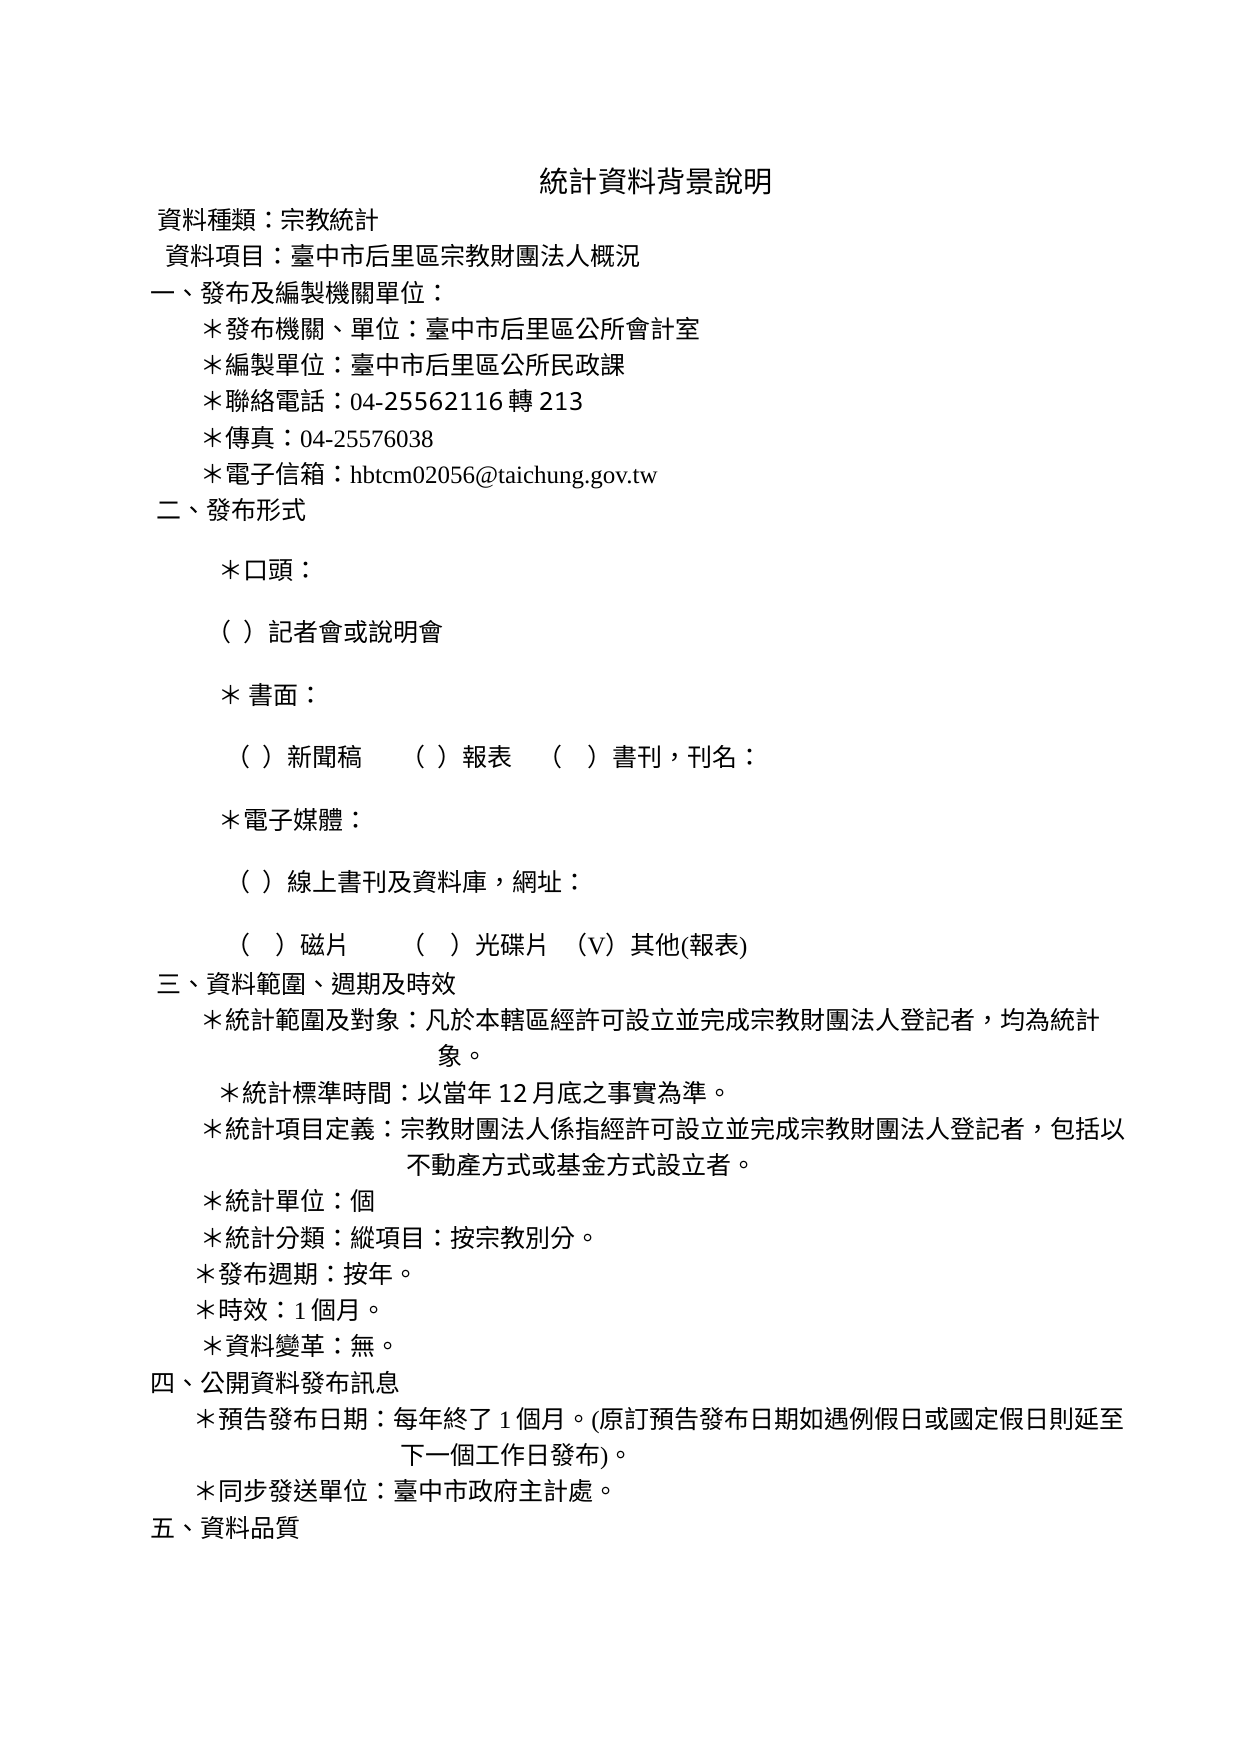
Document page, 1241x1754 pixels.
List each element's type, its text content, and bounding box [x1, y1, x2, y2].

text ＊時效：1個月。 [187, 1291, 1125, 1327]
text （ ）線上書刊及資料庫，網址： [225, 839, 1125, 902]
text 象。 [437, 1037, 1125, 1073]
text ＊資料變革：無。 [187, 1327, 1125, 1363]
text （ ）磁片 （ ）光碟片 （V）其他(報表) [225, 902, 1125, 964]
text ＊傳真：04-25576038 [187, 418, 1125, 454]
text 資料種類：宗教統計 [158, 201, 1125, 237]
text ＊聯絡電話：04-25562116轉213 [187, 382, 1125, 418]
text 二、發布形式 [150, 491, 1125, 527]
text ＊統計分類：縱項目：按宗教別分。 [187, 1218, 1125, 1254]
text 統計資料背景說明 [187, 158, 1125, 201]
text ＊電子信箱：hbtcm02056@taichung.gov.tw [187, 454, 1125, 491]
list 書面： [218, 652, 1125, 714]
text 四、公開資料發布訊息 [150, 1363, 1125, 1399]
text 資料項目：臺中市后里區宗教財團法人概況 [150, 237, 1125, 273]
text ＊電子媒體： [218, 777, 1125, 839]
text ＊預告發布日期：每年終了1個月。(原訂預告發布日期如遇例假日或國定假日則延至下一個工作日發布)。 [187, 1399, 1125, 1472]
text 五、資料品質 [150, 1508, 1125, 1544]
text 一、發布及編製機關單位： [150, 273, 1125, 309]
text ＊編製單位：臺中市后里區公所民政課 [187, 346, 1125, 382]
text ＊統計單位：個 [187, 1182, 1125, 1218]
text ＊發布機關、單位：臺中市后里區公所會計室 [187, 309, 1125, 346]
text ＊統計範圍及對象：凡於本轄區經許可設立並完成宗教財團法人登記者，均為統計 [187, 1001, 1125, 1037]
text （ ）記者會或說明會 [187, 589, 1125, 652]
text ＊口頭： [218, 527, 1125, 589]
text （ ）新聞稿 （ ）報表 （ ）書刊，刊名： [187, 714, 1125, 777]
text 三、資料範圍、週期及時效 [150, 964, 1125, 1001]
text ＊同步發送單位：臺中市政府主計處。 [187, 1472, 1125, 1508]
text ＊統計標準時間：以當年12月底之事實為準。 [187, 1073, 1125, 1109]
text ＊發布週期：按年。 [187, 1254, 1125, 1291]
text ＊統計項目定義：宗教財團法人係指經許可設立並完成宗教財團法人登記者，包括以不動產方式或基金方式設立者。 [187, 1109, 1125, 1182]
